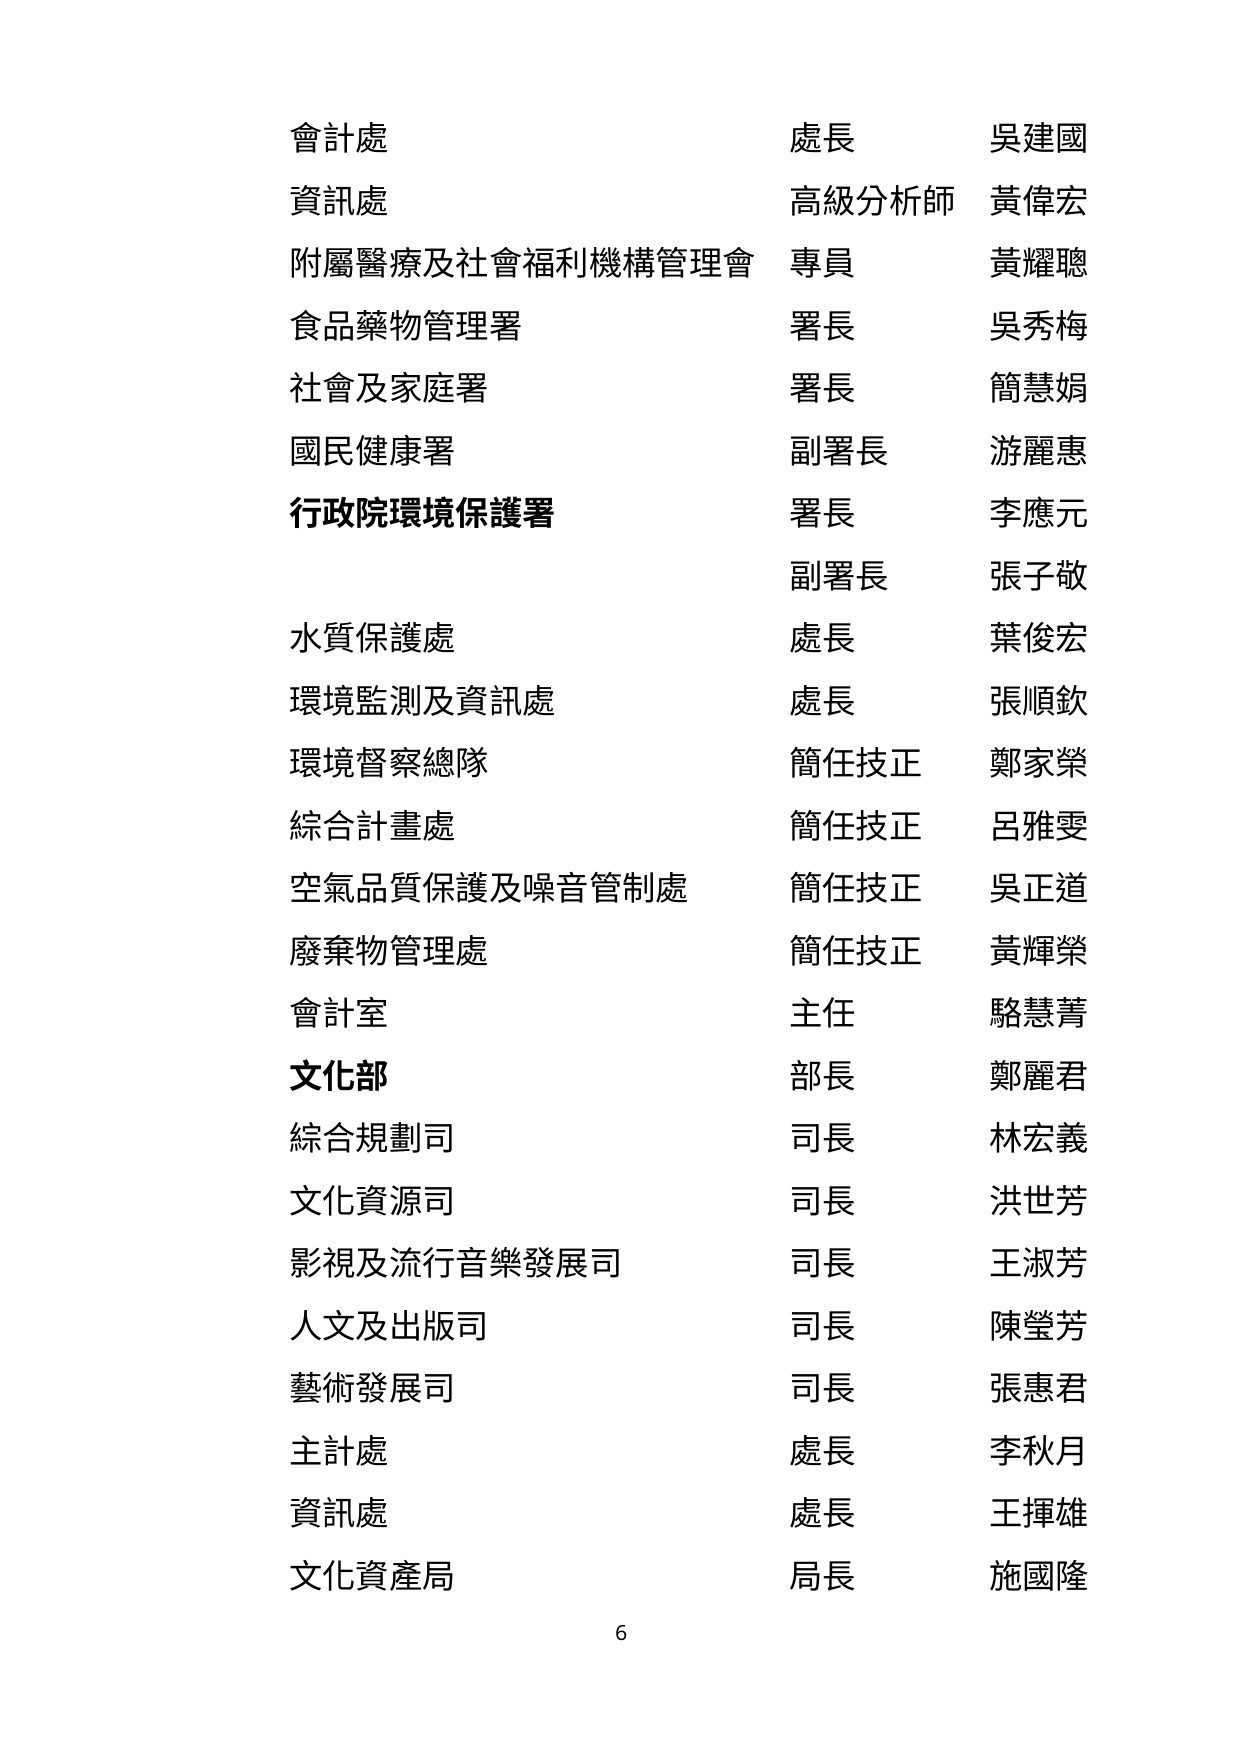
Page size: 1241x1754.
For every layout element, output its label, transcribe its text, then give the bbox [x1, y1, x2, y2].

text 資訊處 高級分析師 黃偉宏 [289, 157, 1122, 219]
text 綜合規劃司 司長 林宏義 [289, 1094, 1122, 1157]
text 藝術發展司 司長 張惠君 [289, 1344, 1122, 1407]
text 環境督察總隊 簡任技正 鄭家榮 [289, 719, 1122, 782]
text 影視及流行音樂發展司 司長 王淑芳 [289, 1219, 1122, 1282]
text 會計室 主任 駱慧菁 [289, 969, 1122, 1032]
text 人文及出版司 司長 陳瑩芳 [289, 1282, 1122, 1344]
text 廢棄物管理處 簡任技正 黃輝榮 [289, 907, 1122, 969]
text 綜合計畫處 簡任技正 呂雅雯 [289, 782, 1122, 844]
text 文化資源司 司長 洪世芳 [289, 1157, 1122, 1219]
text 副署長 張子敬 [289, 532, 1122, 594]
text 國民健康署 副署長 游麗惠 [289, 407, 1122, 469]
text 社會及家庭署 署長 簡慧娟 [289, 344, 1122, 407]
text 文化部 部長 鄭麗君 [289, 1032, 1122, 1094]
text 空氣品質保護及噪音管制處 簡任技正 吳正道 [289, 844, 1122, 907]
text 資訊處 處長 王揮雄 [289, 1469, 1122, 1532]
text 食品藥物管理署 署長 吳秀梅 [289, 282, 1122, 344]
text 會計處 處長 吳建國 [289, 94, 1122, 157]
text 文化資產局 局長 施國隆 [289, 1532, 1122, 1594]
text 附屬醫療及社會福利機構管理會 專員 黃耀聰 [289, 219, 1122, 282]
text 環境監測及資訊處 處長 張順欽 [289, 657, 1122, 719]
text 行政院環境保護署 署長 李應元 [289, 469, 1122, 532]
text 主計處 處長 李秋月 [289, 1407, 1122, 1469]
text 水質保護處 處長 葉俊宏 [289, 594, 1122, 657]
